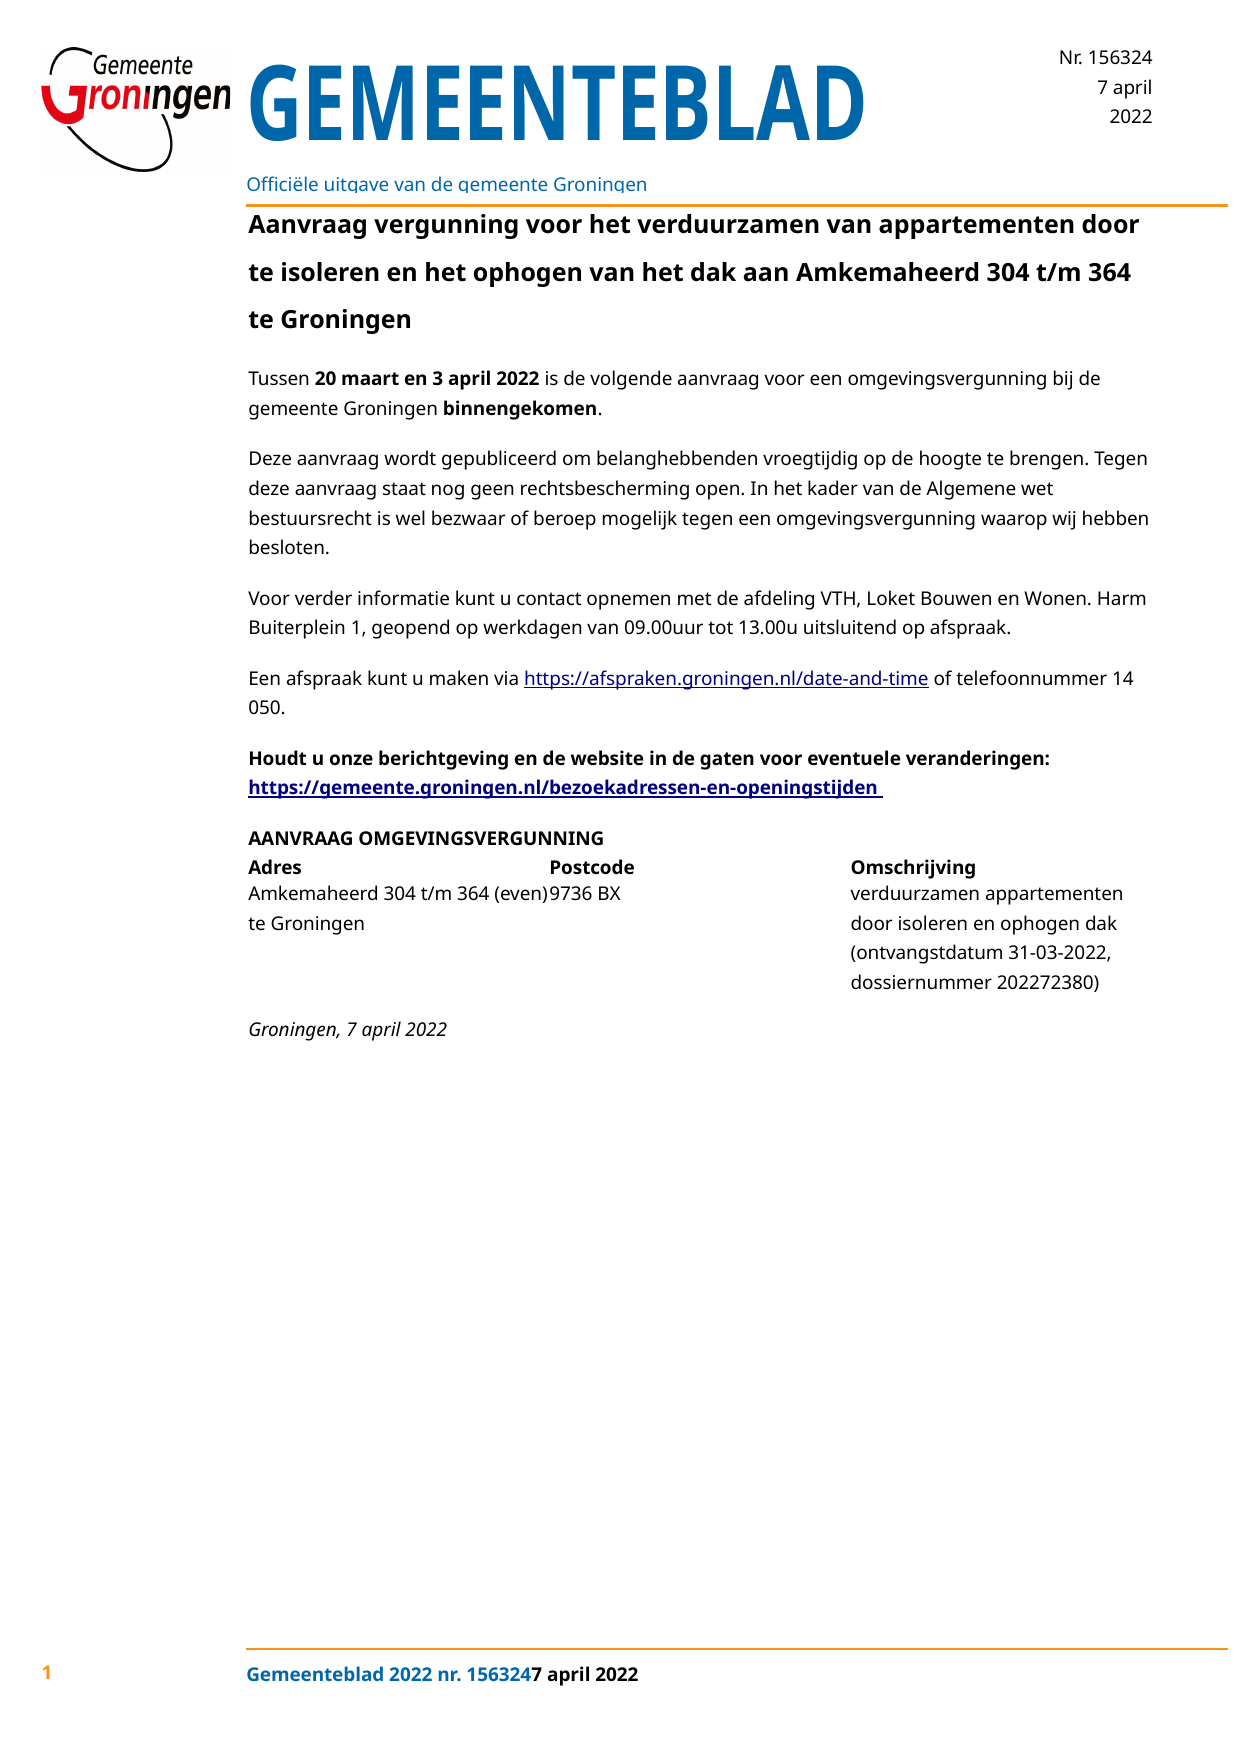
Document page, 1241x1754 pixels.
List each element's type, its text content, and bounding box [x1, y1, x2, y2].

text AANVRAAG OMGEVINGSVERGUNNING [248, 825, 1152, 850]
text Een afspraak kunt u maken via https://afspraken.groningen.nl/date-and-time of telefoonnummer 14 050. [248, 665, 1152, 720]
text Groningen, 7 april 2022 [248, 1016, 1152, 1042]
text Aanvraag vergunning voor het verduurzamen van appartementen door te isoleren en het ophogen van het dak aan Amkemaheerd 304 t/m 364 te Groningen [248, 207, 1152, 336]
table_cell 9736 BX [549, 880, 850, 994]
table_cell Amkemaheerd 304 t/m 364 (even) te Groningen [248, 880, 549, 994]
text Deze aanvraag wordt gepubliceerd om belanghebbenden vroegtijdig op de hoogte te brengen. Tegen deze aanvraag staat nog geen rechtsbescherming open. In het kader van de Algemene wet bestuursrecht is wel bezwaar of beroep mogelijk tegen een omgevingsvergunning waarop wij hebben besloten. [248, 446, 1152, 560]
text Tussen 20 maart en 3 april 2022 is de volgende aanvraag voor een omgevingsvergunning bij de gemeente Groningen binnengekomen. [248, 366, 1152, 421]
table_header Omschrijving [850, 854, 1152, 880]
picture [41, 47, 231, 172]
text Voor verder informatie kunt u contact opnemen met de afdeling VTH, Loket Bouwen en Wonen. Harm Buiterplein 1, geopend op werkdagen van 09.00uur tot 13.00u uitsluitend op afspraak. [248, 585, 1152, 640]
table_header Postcode [549, 854, 850, 880]
table_header Adres [248, 854, 549, 880]
text Houdt u onze berichtgeving en de website in de gaten voor eventuele veranderingen: https://gemeente.groningen.nl/bezoekadressen-en-openingstijden [248, 745, 1152, 800]
table_cell verduurzamen appartementen door isoleren en ophogen dak (ontvangstdatum 31-03-2022, dossiernummer 202272380) [850, 880, 1152, 994]
